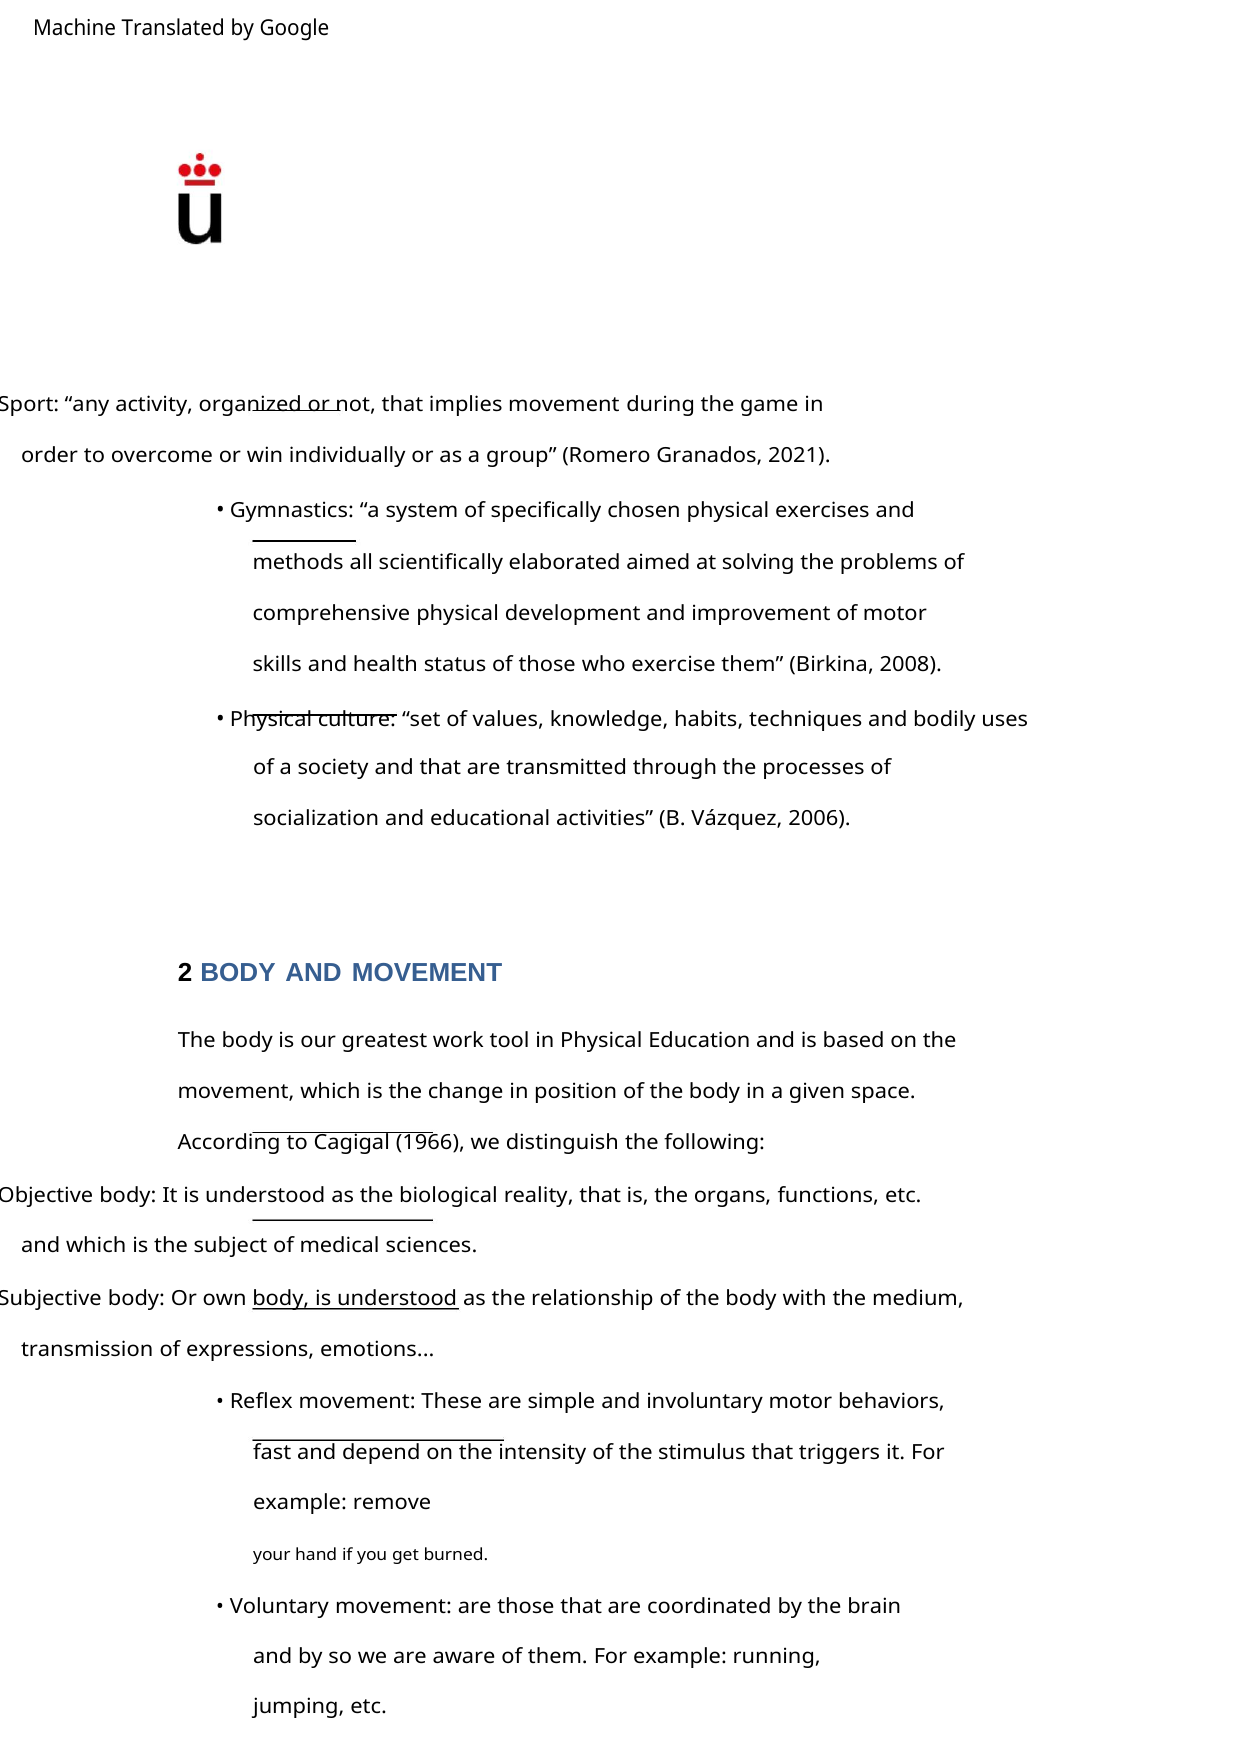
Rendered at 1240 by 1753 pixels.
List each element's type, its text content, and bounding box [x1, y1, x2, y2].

list Subjective body: Or own body, is understood as the relationship of the body with the medium, transmission of expressions, emotions... [0, 1283, 176, 1362]
list Physical culture: “set of values, knowledge, habits, techniques and bodily uses [508, 702, 1162, 733]
list BODY AND MOVEMENT [508, 957, 1162, 987]
list Gymnastics: “a system of specifically chosen physical exercises and methods all scientifically elaborated aimed at solving the problems of comprehensive physical development and improvement of motor skills and health status of those who exercise them” (Birkina, 2008). [508, 493, 970, 678]
list Subjective body: Or own body, is understood as the relationship of the body with the medium, transmission of expressions, emotions... [508, 1283, 997, 1362]
list Objective body: It is understood as the biological reality, that is, the organs, functions, etc. and which is the subject of medical sciences. [0, 1180, 176, 1259]
list Sport: “any activity, organized or not, that implies movement during the game in order to overcome or win individually or as a group” (Romero Granados, 2021). [508, 387, 861, 469]
text The body is our greatest work tool in Physical Education and is based on the movement, which is the change in position of the body in a given space. According to Cagigal (1966), we distinguish the following: [508, 1025, 991, 1155]
list Objective body: It is understood as the biological reality, that is, the organs, functions, etc. and which is the subject of medical sciences. [508, 1180, 946, 1259]
list Reflex movement: These are simple and involuntary motor behaviors, fast and depend on the intensity of the stimulus that triggers it. For example: remove [216, 1386, 978, 1516]
list Voluntary movement: are those that are coordinated by the brain and by so we are aware of them. For example: running, jumping, etc. [216, 1591, 918, 1720]
text your hand if you get burned. [253, 1542, 1162, 1565]
list Sport: “any activity, organized or not, that implies movement during the game in order to overcome or win individually or as a group” (Romero Granados, 2021). [0, 387, 176, 469]
text of a society and that are transmitted through the processes of socialization and educational activities” (B. Vázquez, 2006). [508, 752, 1006, 831]
